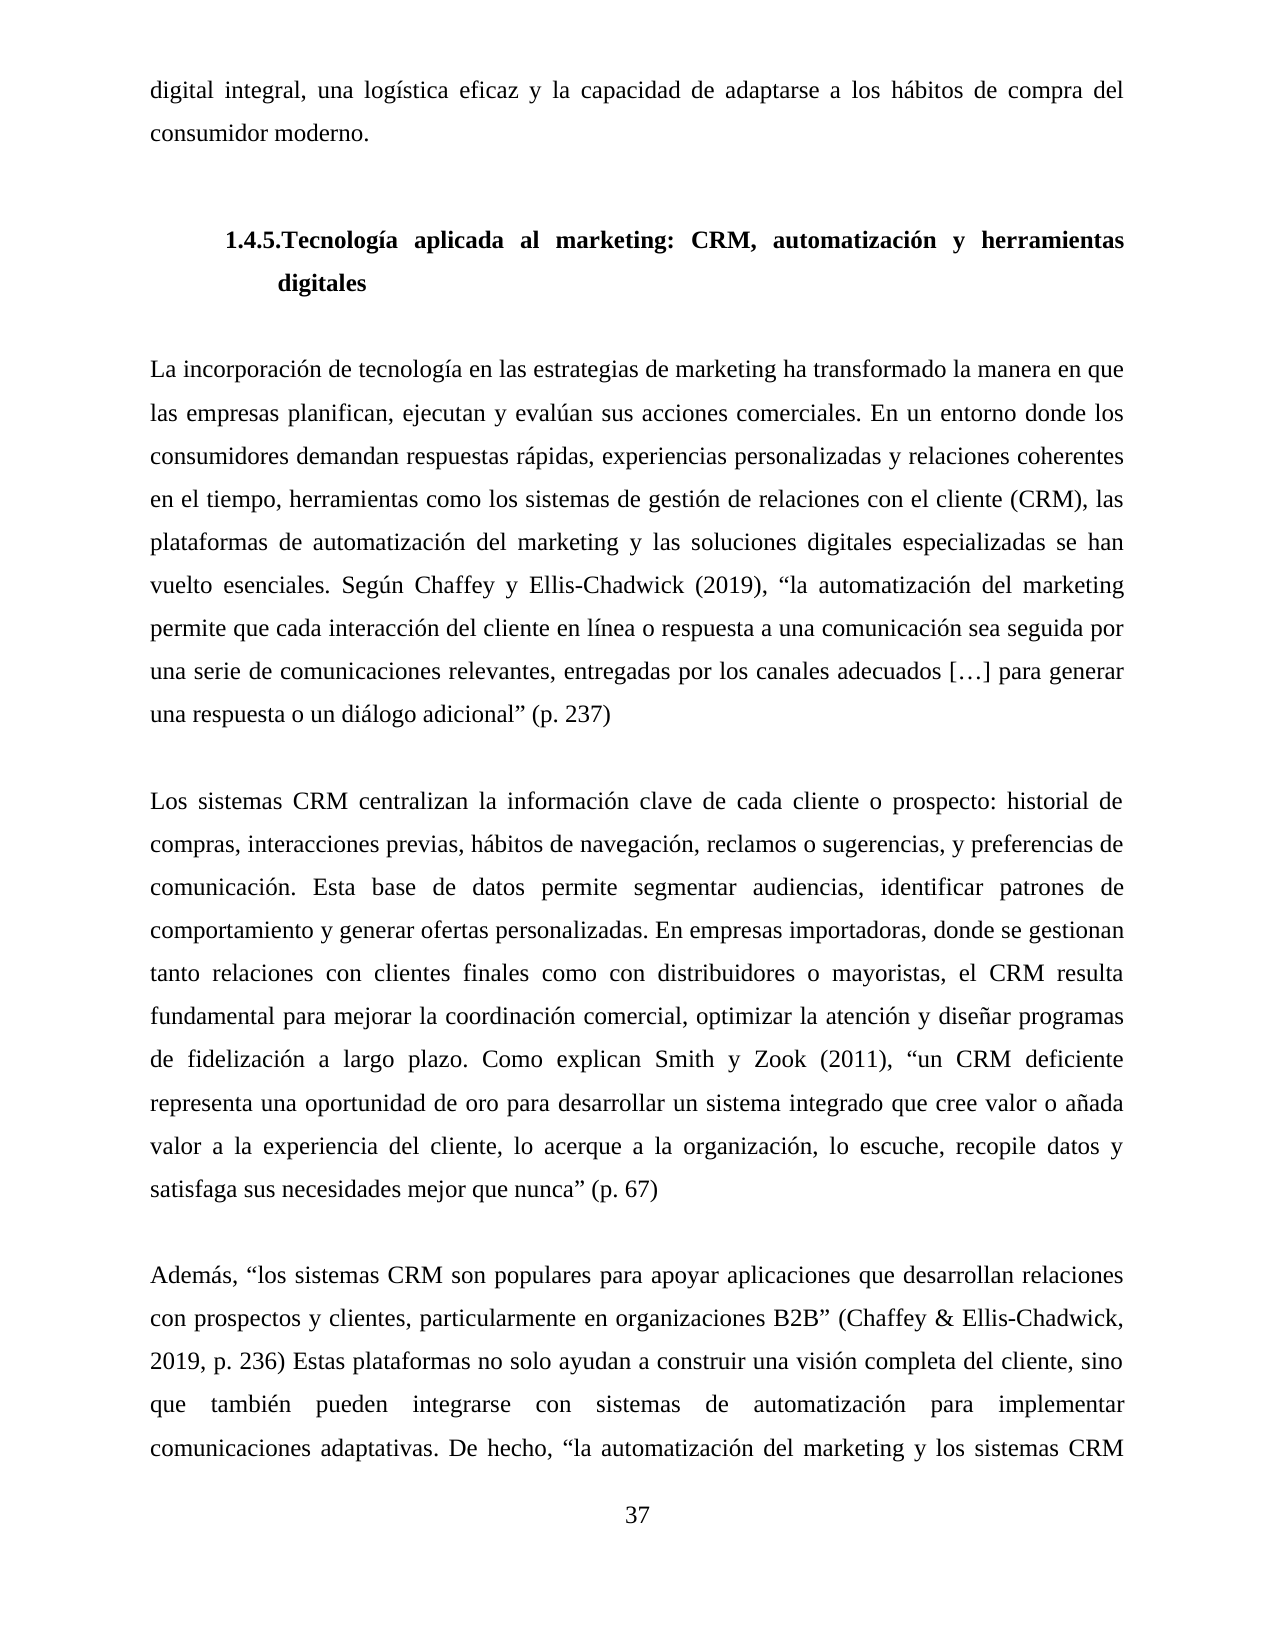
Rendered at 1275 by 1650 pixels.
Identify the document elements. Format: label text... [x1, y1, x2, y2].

list Tecnología aplicada al marketing: CRM, automatización y herramientas digitales [225, 225, 1125, 297]
text digital integral, una logística eficaz y la capacidad de adaptarse a los hábitos de compra del consumidor moderno. [150, 75, 1125, 147]
text Además, “los sistemas CRM son populares para apoyar aplicaciones que desarrollan relaciones con prospectos y clientes, particularmente en organizaciones B2B” (Chaffey & Ellis-Chadwick, 2019, p. 236) Estas plataformas no solo ayudan a construir una visión completa del cliente, sino que también pueden integrarse con sistemas de automatización para implementar comunicaciones adaptativas. De hecho, “la automatización del marketing y los sistemas CRM [150, 1260, 1125, 1461]
text Los sistemas CRM centralizan la información clave de cada cliente o prospecto: historial de compras, interacciones previas, hábitos de navegación, reclamos o sugerencias, y preferencias de comunicación. Esta base de datos permite segmentar audiencias, identificar patrones de comportamiento y generar ofertas personalizadas. En empresas importadoras, donde se gestionan tanto relaciones con clientes finales como con distribuidores o mayoristas, el CRM resulta fundamental para mejorar la coordinación comercial, optimizar la atención y diseñar programas de fidelización a largo plazo. Como explican Smith y Zook (2011), “un CRM deficiente representa una oportunidad de oro para desarrollar un sistema integrado que cree valor o añada valor a la experiencia del cliente, lo acerque a la organización, lo escuche, recopile datos y satisfaga sus necesidades mejor que nunca” (p. 67) [150, 786, 1125, 1203]
text La incorporación de tecnología en las estrategias de marketing ha transformado la manera en que las empresas planifican, ejecutan y evalúan sus acciones comerciales. En un entorno donde los consumidores demandan respuestas rápidas, experiencias personalizadas y relaciones coherentes en el tiempo, herramientas como los sistemas de gestión de relaciones con el cliente (CRM), las plataformas de automatización del marketing y las soluciones digitales especializadas se han vuelto esenciales. Según Chaffey y Ellis-Chadwick (2019), “la automatización del marketing permite que cada interacción del cliente en línea o respuesta a una comunicación sea seguida por una serie de comunicaciones relevantes, entregadas por los canales adecuados […] para generar una respuesta o un diálogo adicional” (p. 237) [150, 354, 1125, 728]
